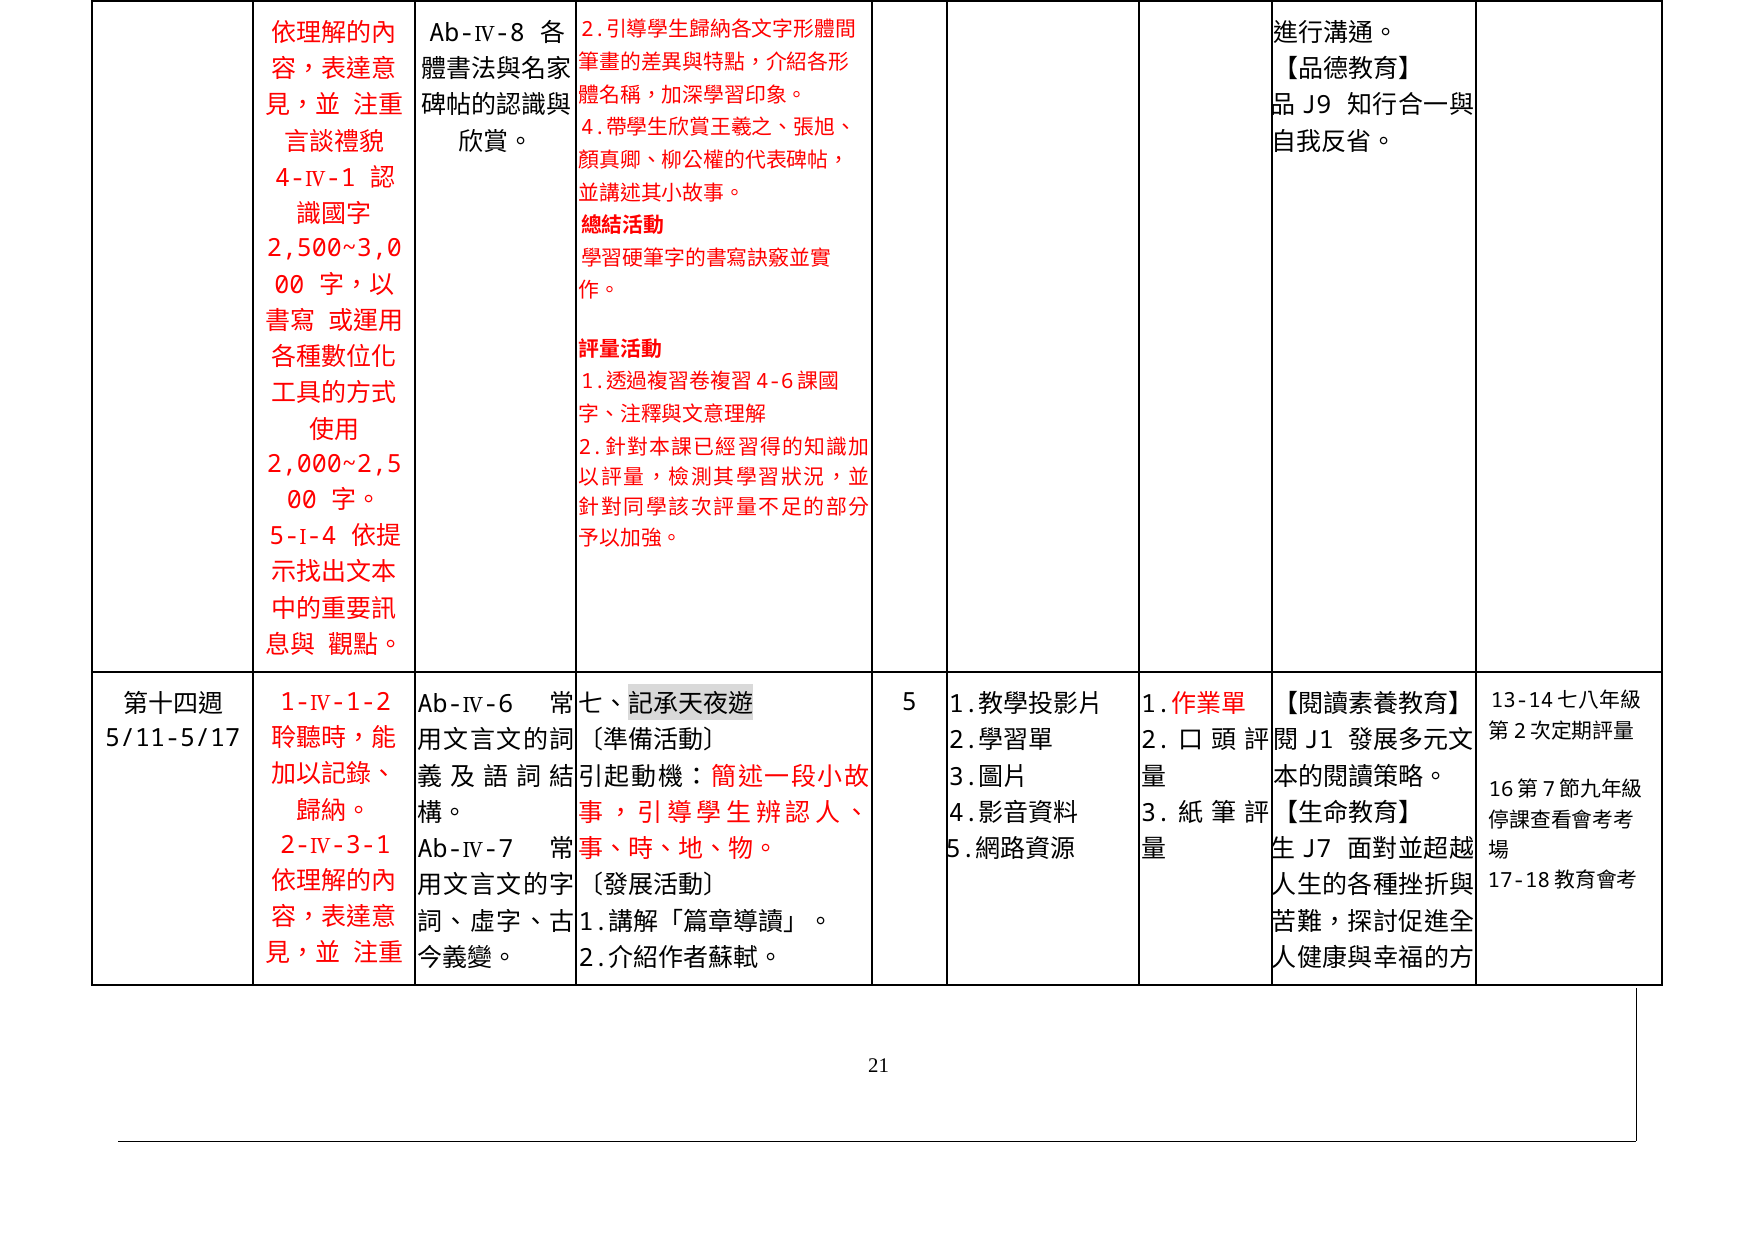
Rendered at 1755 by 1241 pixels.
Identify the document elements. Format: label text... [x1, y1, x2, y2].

table_cell [1477, 2, 1661, 671]
table_cell 1.教學投影片 2.學習單 3.圖片 4.影音資料 5.網路資源 [948, 673, 1138, 984]
table_cell 13-14七八年級第2次定期評量 16第7節九年級停課查看會考考場 17-18教育會考 [1477, 673, 1661, 984]
table_cell 依理解的內容，表達意見，並 注重言談禮貌 4-Ⅳ-1 認識國字 2,500~3,000 字，以書寫 或運用各種數位化工具的方式使用 2,000~2,500 字。 5-Ⅰ-4 依提示找出文本中的重要訊息與 觀點。 [254, 2, 414, 671]
table_cell 【閱讀素養教育】 閱J1 發展多元文本的閱讀策略。 【生命教育】 生J7 面對並超越人生的各種挫折與苦難，探討促進全人健康與幸福的方 [1273, 673, 1475, 984]
table_cell 2.引導學生歸納各文字形體間筆畫的差異與特點，介紹各形體名稱，加深學習印象。 4.帶學生欣賞王羲之、張旭、顏真卿、柳公權的代表碑帖，並講述其小故事。 總結活動 學習硬筆字的書寫訣竅並實作。 評量活動 1.透過複習卷複習4-6課國字、注釋與文意理解 2.針對本課已經習得的知識加以評量，檢測其學習狀況，並針對同學該次評量不足的部分予以加強。 [577, 2, 871, 671]
table_cell [93, 2, 252, 671]
table_cell Ab-Ⅳ-6 常用文言文的詞義及語詞結構。 Ab-Ⅳ-7 常用文言文的字詞、虛字、古今義變。 [416, 673, 575, 984]
table_cell 進行溝通。 【品德教育】 品J9 知行合一與自我反省。 [1273, 2, 1475, 671]
table_cell [873, 2, 946, 671]
table_cell [948, 2, 1138, 671]
table_cell Ab-Ⅳ-8 各體書法與名家碑帖的認識與欣賞。 [416, 2, 575, 671]
table_cell 5 [873, 673, 946, 984]
table_cell 第十四週5/11-5/17 [93, 673, 252, 984]
table_cell 七、記承天夜遊 〔準備活動〕 引起動機：簡述一段小故事，引導學生辨認人、事、時、地、物。 〔發展活動〕 1.講解「篇章導讀」。 2.介紹作者蘇軾。 [577, 673, 871, 984]
table_cell 1-Ⅳ-1-2聆聽時，能加以記錄、歸納。 2-Ⅳ-3-1 依理解的內容，表達意見，並 注重 [254, 673, 414, 984]
table_cell 1.作業單 2.口頭評量 3.紙筆評量 [1140, 673, 1271, 984]
table_cell [1140, 2, 1271, 671]
